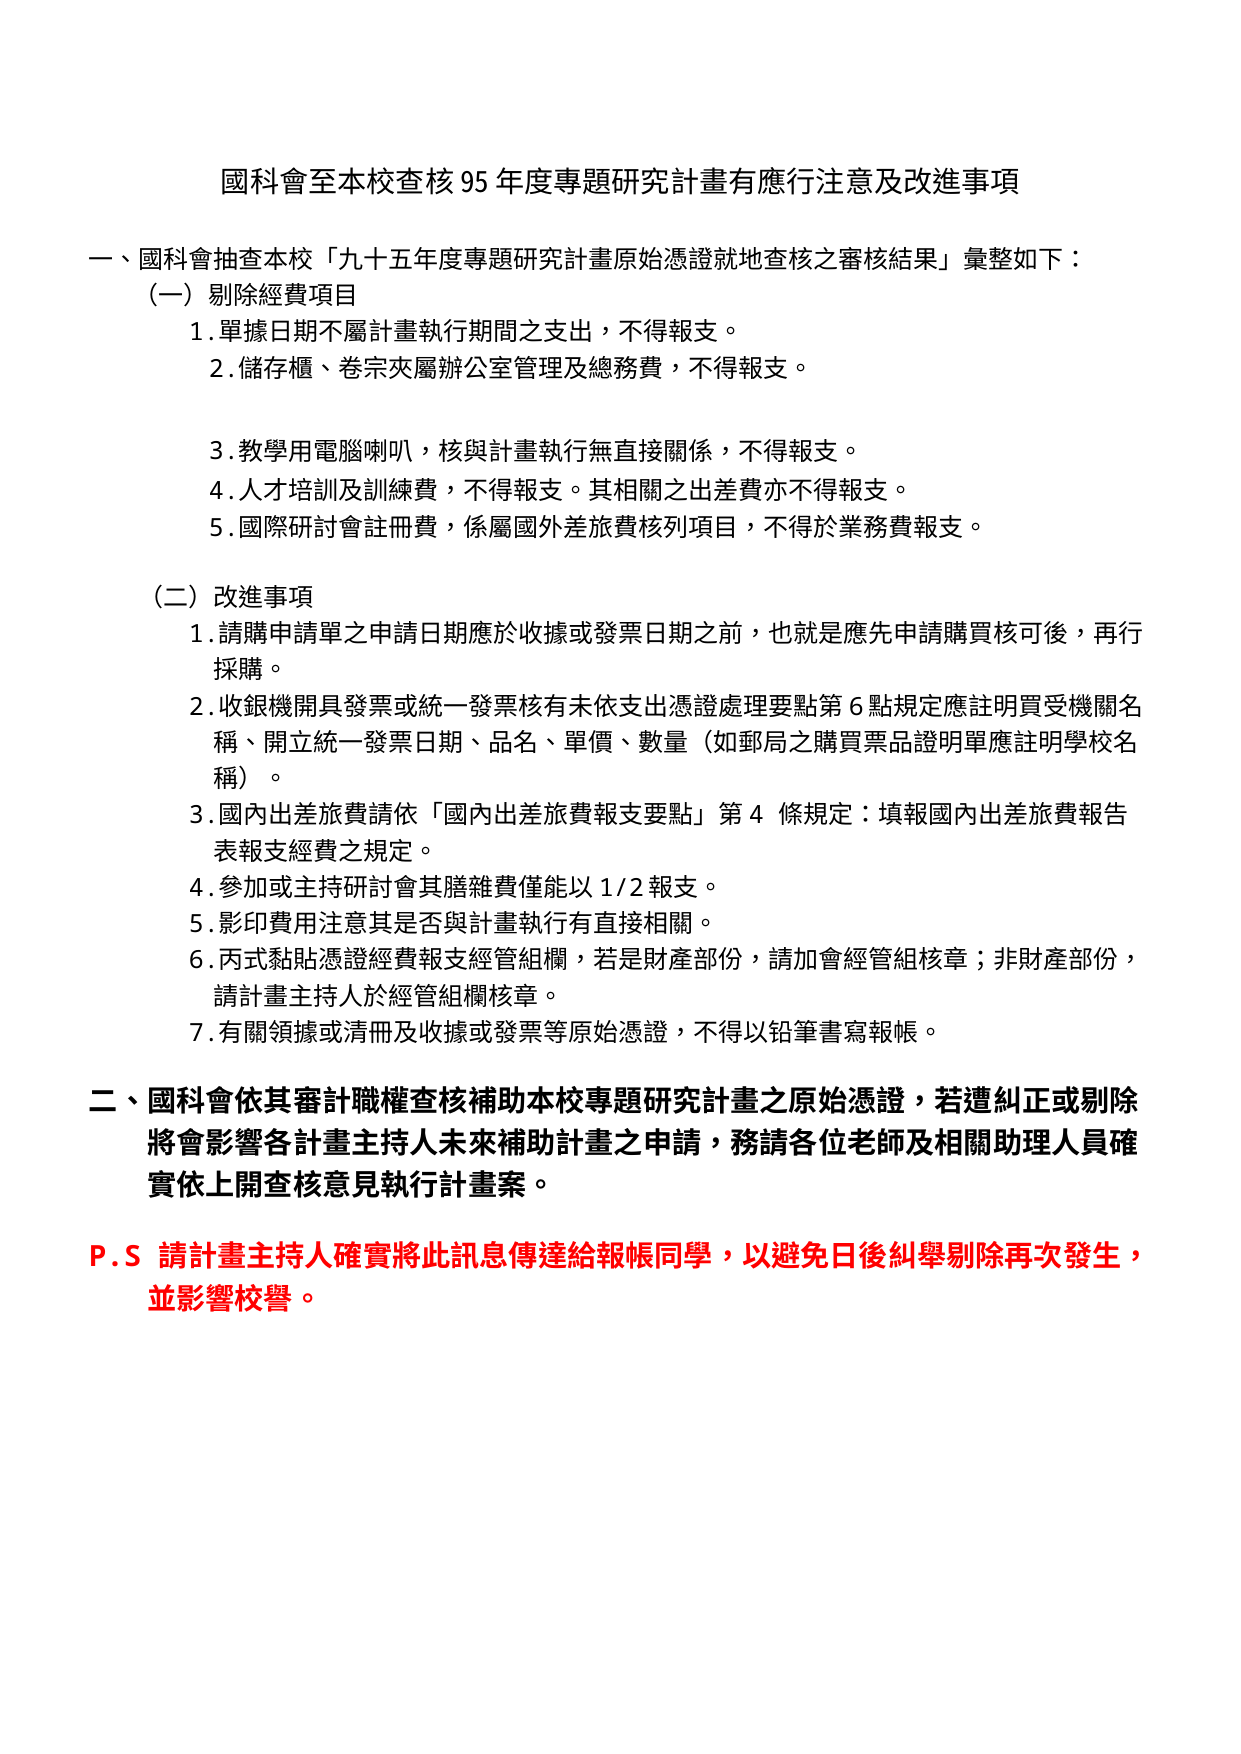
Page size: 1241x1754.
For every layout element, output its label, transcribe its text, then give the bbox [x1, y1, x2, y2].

text 5.影印費用注意其是否與計畫執行有直接相關。 [89, 903, 1152, 940]
text 國科會至本校查核95年度專題研究計畫有應行注意及改進事項 [89, 158, 1152, 201]
text （一）剔除經費項目 [89, 276, 1152, 312]
text P.S 請計畫主持人確實將此訊息傳達給報帳同學，以避免日後糾舉剔除再次發生，並影響校譽。 [89, 1233, 1152, 1318]
text 4.人才培訓及訓練費，不得報支。其相關之出差費亦不得報支。 [89, 471, 1152, 507]
text 1.請購申請單之申請日期應於收據或發票日期之前，也就是應先申請購買核可後，再行採購。 [89, 613, 1152, 686]
text 2.收銀機開具發票或統一發票核有未依支出憑證處理要點第6點規定應註明買受機關名稱、開立統一發票日期、品名、單價、數量（如郵局之購買票品證明單應註明學校名稱）。 [189, 686, 1152, 795]
text 3.國內出差旅費請依「國內出差旅費報支要點」第4 條規定：填報國內出差旅費報告表報支經費之規定。 [189, 795, 1152, 867]
text 5.國際研討會註冊費，係屬國外差旅費核列項目，不得於業務費報支。 [89, 507, 1152, 543]
text 3.教學用電腦喇叭，核與計畫執行無直接關係，不得報支。 [89, 408, 1152, 471]
text 7.有關領據或清冊及收據或發票等原始憑證，不得以铅筆書寫報帳。 [188, 1012, 1152, 1077]
text 6.丙式黏貼憑證經費報支經管組欄，若是財產部份，請加會經管組核章；非財產部份，請計畫主持人於經管組欄核章。 [188, 940, 1152, 1012]
text 二、國科會依其審計職權查核補助本校專題研究計畫之原始憑證，若遭糾正或剔除將會影響各計畫主持人未來補助計畫之申請，務請各位老師及相關助理人員確實依上開查核意見執行計畫案。 [89, 1077, 1152, 1204]
text 2.儲存櫃、卷宗夾屬辦公室管理及總務費，不得報支。 [89, 348, 1152, 384]
text 4.參加或主持研討會其膳雜費僅能以1/2報支。 [89, 867, 1152, 903]
text 一、國科會抽查本校「九十五年度專題研究計畫原始憑證就地查核之審核結果」彙整如下： [89, 238, 1152, 276]
text （二）改進事項 [89, 577, 1152, 613]
text 1.單據日期不屬計畫執行期間之支出，不得報支。 [89, 312, 1152, 348]
